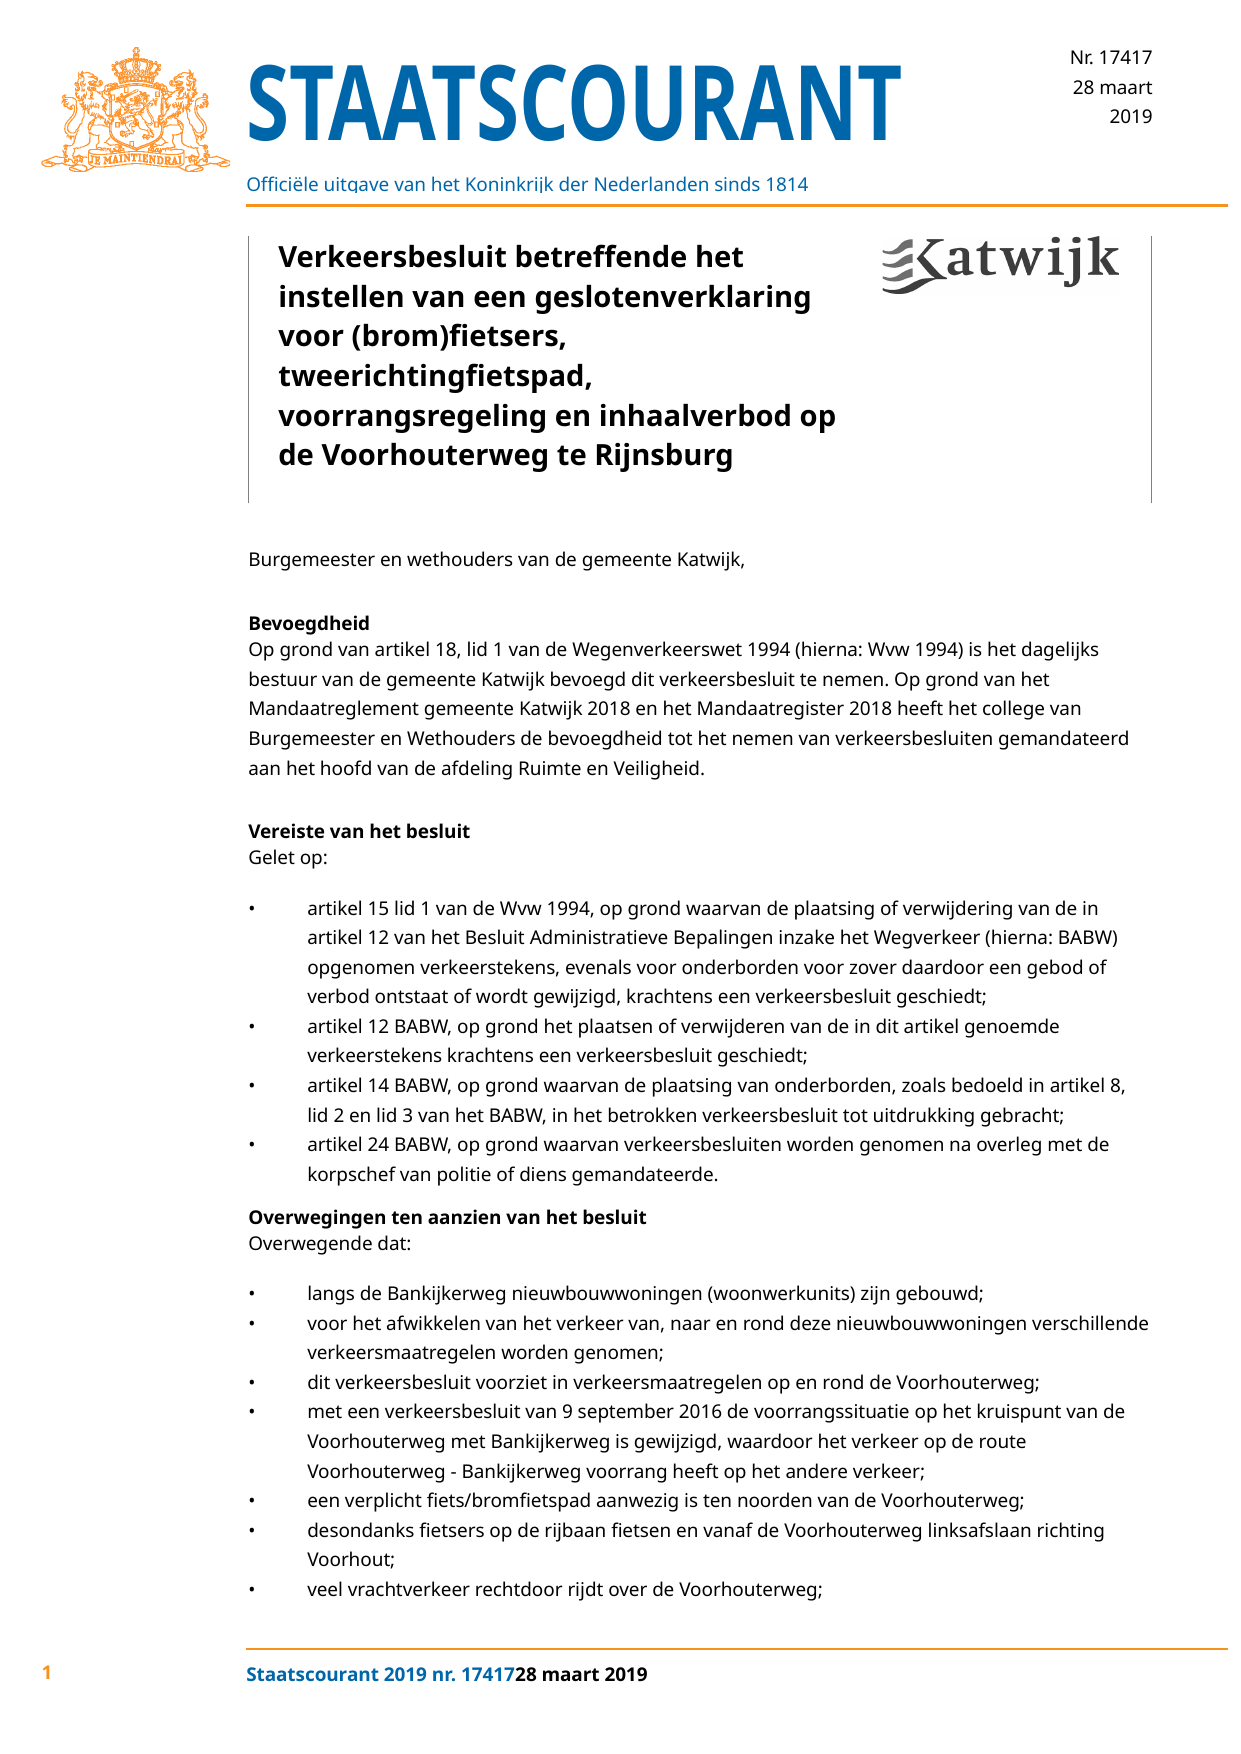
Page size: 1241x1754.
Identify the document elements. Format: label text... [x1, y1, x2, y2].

text Vereiste van het besluit [248, 819, 1152, 844]
list artikel 15 lid 1 van de Wvw 1994, op grond waarvan de plaatsing of verwijdering van de in artikel 12 van het Besluit Administratieve Bepalingen inzake het Wegverkeer (hierna: BABW) opgenomen verkeerstekens, evenals voor onderborden voor zover daardoor een gebod of verbod ontstaat of wordt gewijzigd, krachtens een verkeersbesluit geschiedt; [248, 895, 1152, 1009]
text Op grond van artikel 18, lid 1 van de Wegenverkeerswet 1994 (hierna: Wvw 1994) is het dagelijks bestuur van de gemeente Katwijk bevoegd dit verkeersbesluit te nemen. Op grond van het Mandaatreglement gemeente Katwijk 2018 en het Mandaatregister 2018 heeft het college van Burgemeester en Wethouders de bevoegdheid tot het nemen van verkeersbesluiten gemandateerd aan het hoofd van de afdeling Ruimte en Veiligheid. [248, 636, 1152, 780]
list artikel 14 BABW, op grond waarvan de plaatsing van onderborden, zoals bedoeld in artikel 8, lid 2 en lid 3 van het BABW, in het betrokken verkeersbesluit tot uitdrukking gebracht; [248, 1072, 1152, 1128]
list met een verkeersbesluit van 9 september 2016 de voorrangssituatie op het kruispunt van de Voorhouterweg met Bankijkerweg is gewijzigd, waardoor het verkeer op de route Voorhouterweg - Bankijkerweg voorrang heeft op het andere verkeer; [248, 1399, 1152, 1483]
picture [41, 47, 231, 172]
text Overwegende dat: [248, 1230, 1152, 1256]
list veel vrachtverkeer rechtdoor rijdt over de Voorhouterweg; [248, 1576, 1152, 1602]
text Burgemeester en wethouders van de gemeente Katwijk, [248, 547, 1152, 572]
table_header [850, 294, 1151, 503]
text Bevoegdheid [248, 611, 1152, 636]
table_header Verkeersbesluit betreffende het instellen van een geslotenverklaring voor (brom)fietsers, tweerichtingfietspad, voorrangsregeling en inhaalverbod op de Voorhouterweg te Rijnsburg [249, 236, 850, 503]
list langs de Bankijkerweg nieuwbouwwoningen (woonwerkunits) zijn gebouwd; [248, 1280, 1152, 1306]
list desondanks fietsers op de rijbaan fietsen en vanaf de Voorhouterweg linksafslaan richting Voorhout; [248, 1517, 1152, 1572]
table_header [1119, 236, 1151, 293]
list artikel 12 BABW, op grond het plaatsen of verwijderen van de in dit artikel genoemde verkeerstekens krachtens een verkeersbesluit geschiedt; [248, 1013, 1152, 1068]
list voor het afwikkelen van het verkeer van, naar en rond deze nieuwbouwwoningen verschillende verkeersmaatregelen worden genomen; [248, 1310, 1152, 1365]
list een verplicht fiets/bromfietspad aanwezig is ten noorden van de Voorhouterweg; [248, 1487, 1152, 1513]
table_header [850, 236, 882, 293]
text Gelet op: [248, 844, 1152, 870]
list artikel 24 BABW, op grond waarvan verkeersbesluiten worden genomen na overleg met de korpschef van politie of diens gemandateerde. [248, 1131, 1152, 1187]
list dit verkeersbesluit voorziet in verkeersmaatregelen op en rond de Voorhouterweg; [248, 1369, 1152, 1395]
text Overwegingen ten aanzien van het besluit [248, 1204, 1152, 1230]
picture [882, 236, 1119, 294]
